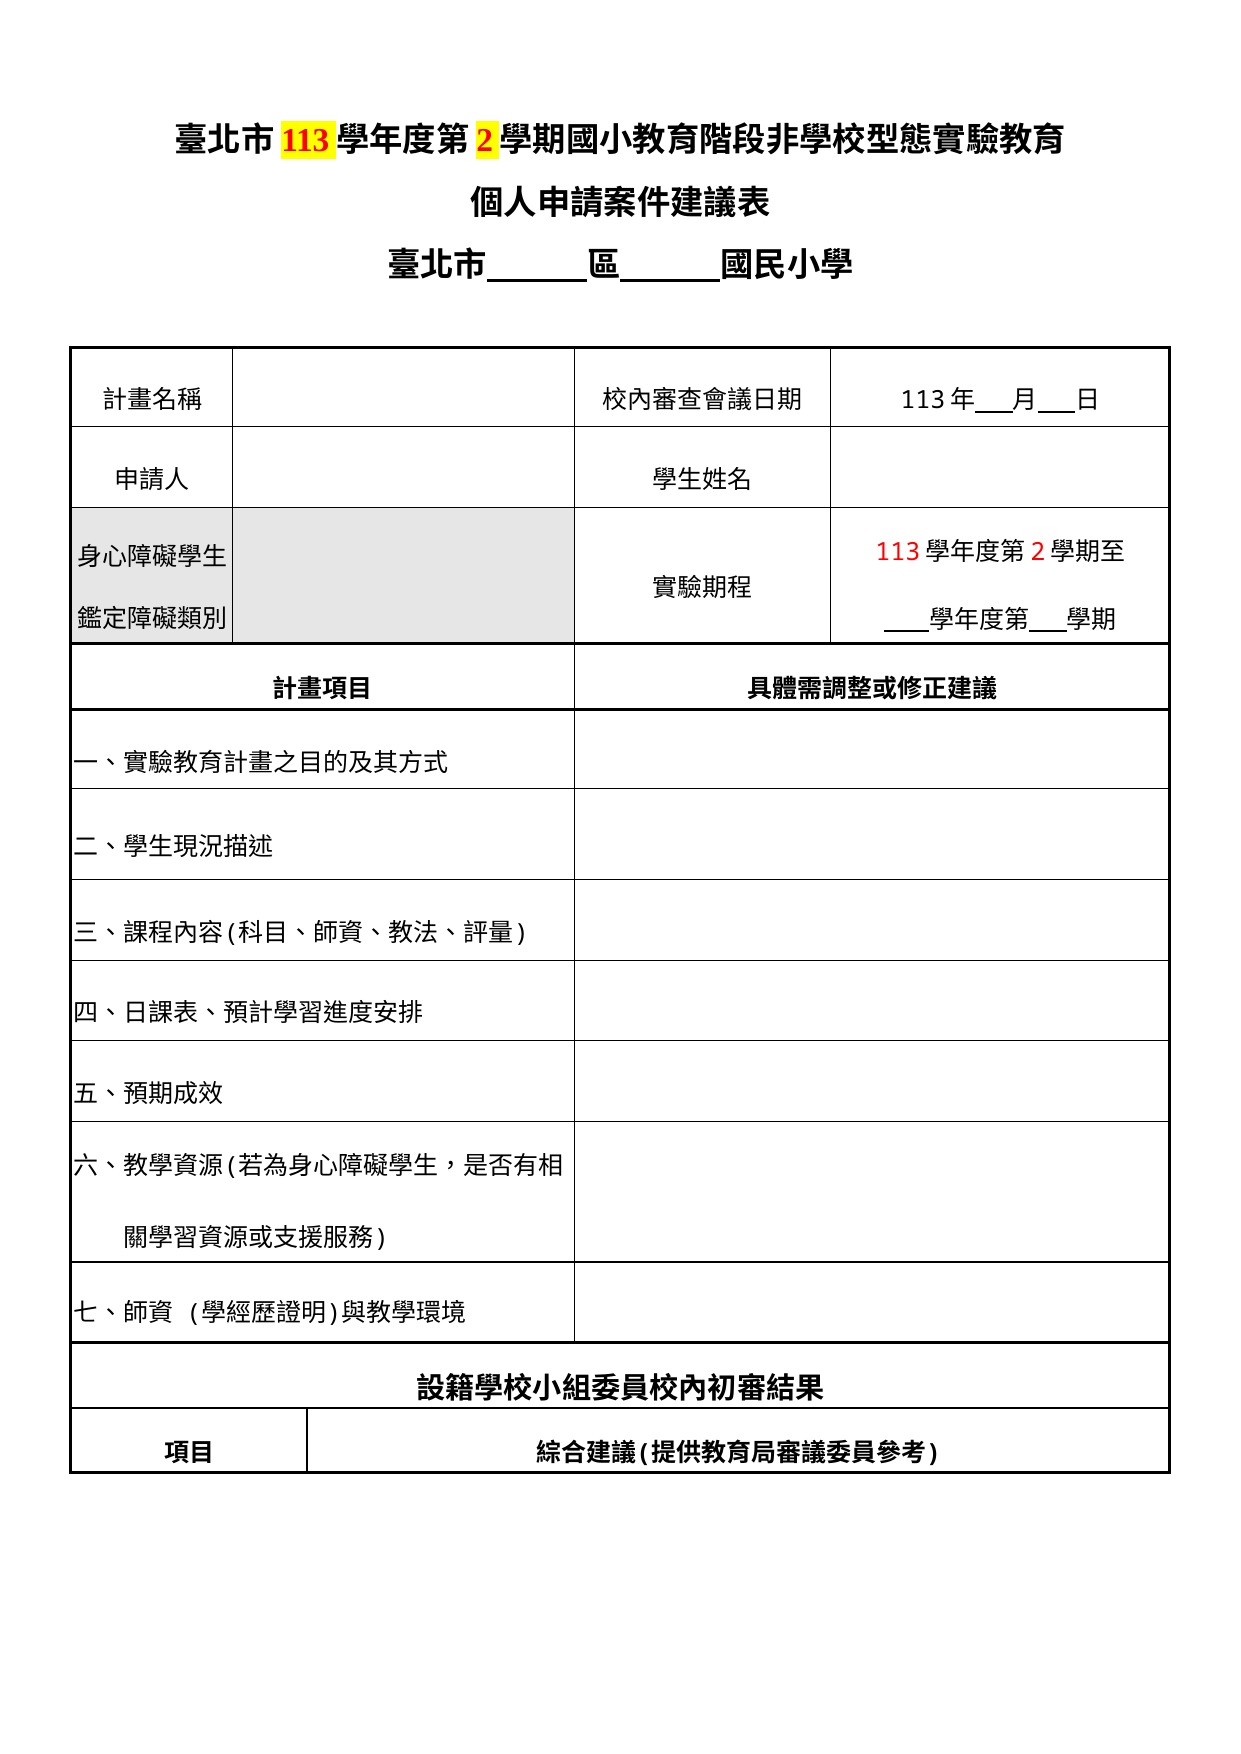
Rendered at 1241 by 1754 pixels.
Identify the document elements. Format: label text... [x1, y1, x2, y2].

table_cell 綜合建議(提供教育局審議委員參考) [308, 1409, 1168, 1471]
text 臺北市 區 國民小學 [75, 221, 1165, 283]
table_cell 113學年度第2學期至 學年度第 學期 [831, 508, 1168, 642]
table_cell [575, 789, 1168, 879]
text 個人申請案件建議表 [75, 158, 1165, 221]
table_cell [575, 961, 1168, 1040]
table_header 113年 月 日 [831, 349, 1168, 426]
table_cell 七、師資 (學經歷證明)與教學環境 [72, 1263, 574, 1341]
table_cell [233, 508, 574, 642]
table_cell [575, 880, 1168, 960]
table_cell [575, 1122, 1168, 1261]
table_cell 具體需調整或修正建議 [575, 645, 1168, 708]
table_cell [575, 1041, 1168, 1121]
table_header 計畫名稱 [72, 349, 232, 426]
table_cell [831, 427, 1168, 507]
table_cell 計畫項目 [72, 645, 574, 708]
table_cell 六、教學資源(若為身心障礙學生，是否有相關學習資源或支援服務) [72, 1122, 574, 1261]
table_cell 身心障礙學生鑑定障礙類別 [72, 508, 232, 642]
table_cell 設籍學校小組委員校內初審結果 [72, 1344, 1168, 1407]
table_header 校內審查會議日期 [575, 349, 830, 426]
table_cell 三、課程內容(科目、師資、教法、評量) [72, 880, 574, 960]
table_cell 四、日課表、預計學習進度安排 [72, 961, 574, 1040]
table_cell 五、預期成效 [72, 1041, 574, 1121]
table_cell [233, 427, 574, 507]
table_header [233, 349, 574, 426]
table_cell 項目 [72, 1409, 306, 1471]
table_cell 二、學生現況描述 [72, 789, 574, 879]
table_cell 一、實驗教育計畫之目的及其方式 [72, 711, 574, 788]
table_cell 學生姓名 [575, 427, 830, 507]
table_cell 實驗期程 [575, 508, 830, 642]
table_cell [575, 711, 1168, 788]
table_cell [575, 1263, 1168, 1341]
text 臺北市113學年度第2學期國小教育階段非學校型態實驗教育 [75, 96, 1165, 158]
table_cell 申請人 [72, 427, 232, 507]
